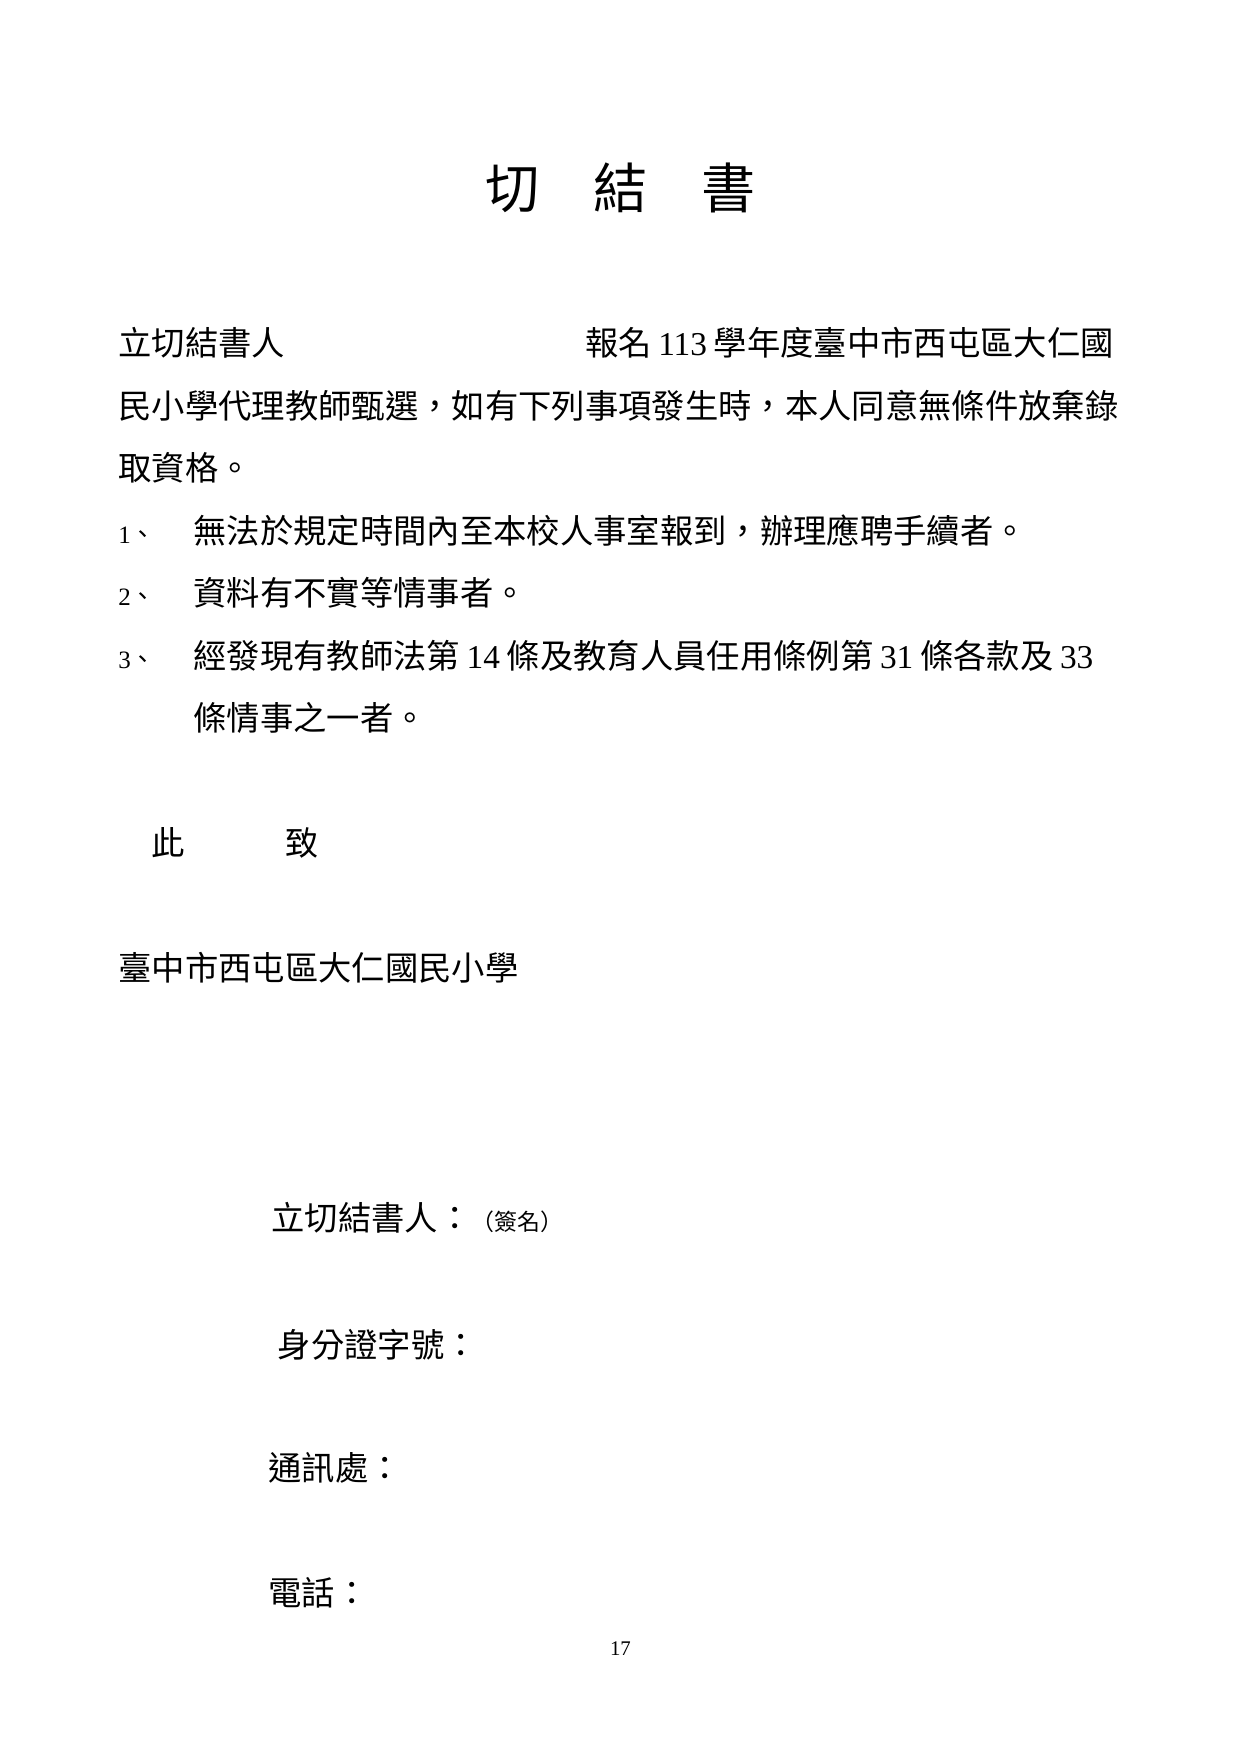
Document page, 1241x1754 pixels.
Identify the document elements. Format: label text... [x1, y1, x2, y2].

list 資料有不實等情事者。 [118, 550, 1122, 612]
list 無法於規定時間內至本校人事室報到，辦理應聘手續者。 [118, 487, 1122, 550]
text 此 致 [118, 800, 1122, 862]
text 身分證字號： [118, 1300, 1122, 1362]
text 立切結書人：（簽名） [118, 1175, 1122, 1237]
text 通訊處： [118, 1425, 1122, 1487]
text 立切結書人 報名113學年度臺中市西屯區大仁國民小學代理教師甄選，如有下列事項發生時，本人同意無條件放棄錄取資格。 [118, 300, 1122, 487]
text 電話： [118, 1550, 1122, 1612]
list 經發現有教師法第14條及教育人員任用條例第31條各款及33條情事之一者。 [118, 612, 1122, 737]
text 臺中市西屯區大仁國民小學 [118, 925, 1122, 987]
text 切 結 書 [118, 112, 1122, 237]
